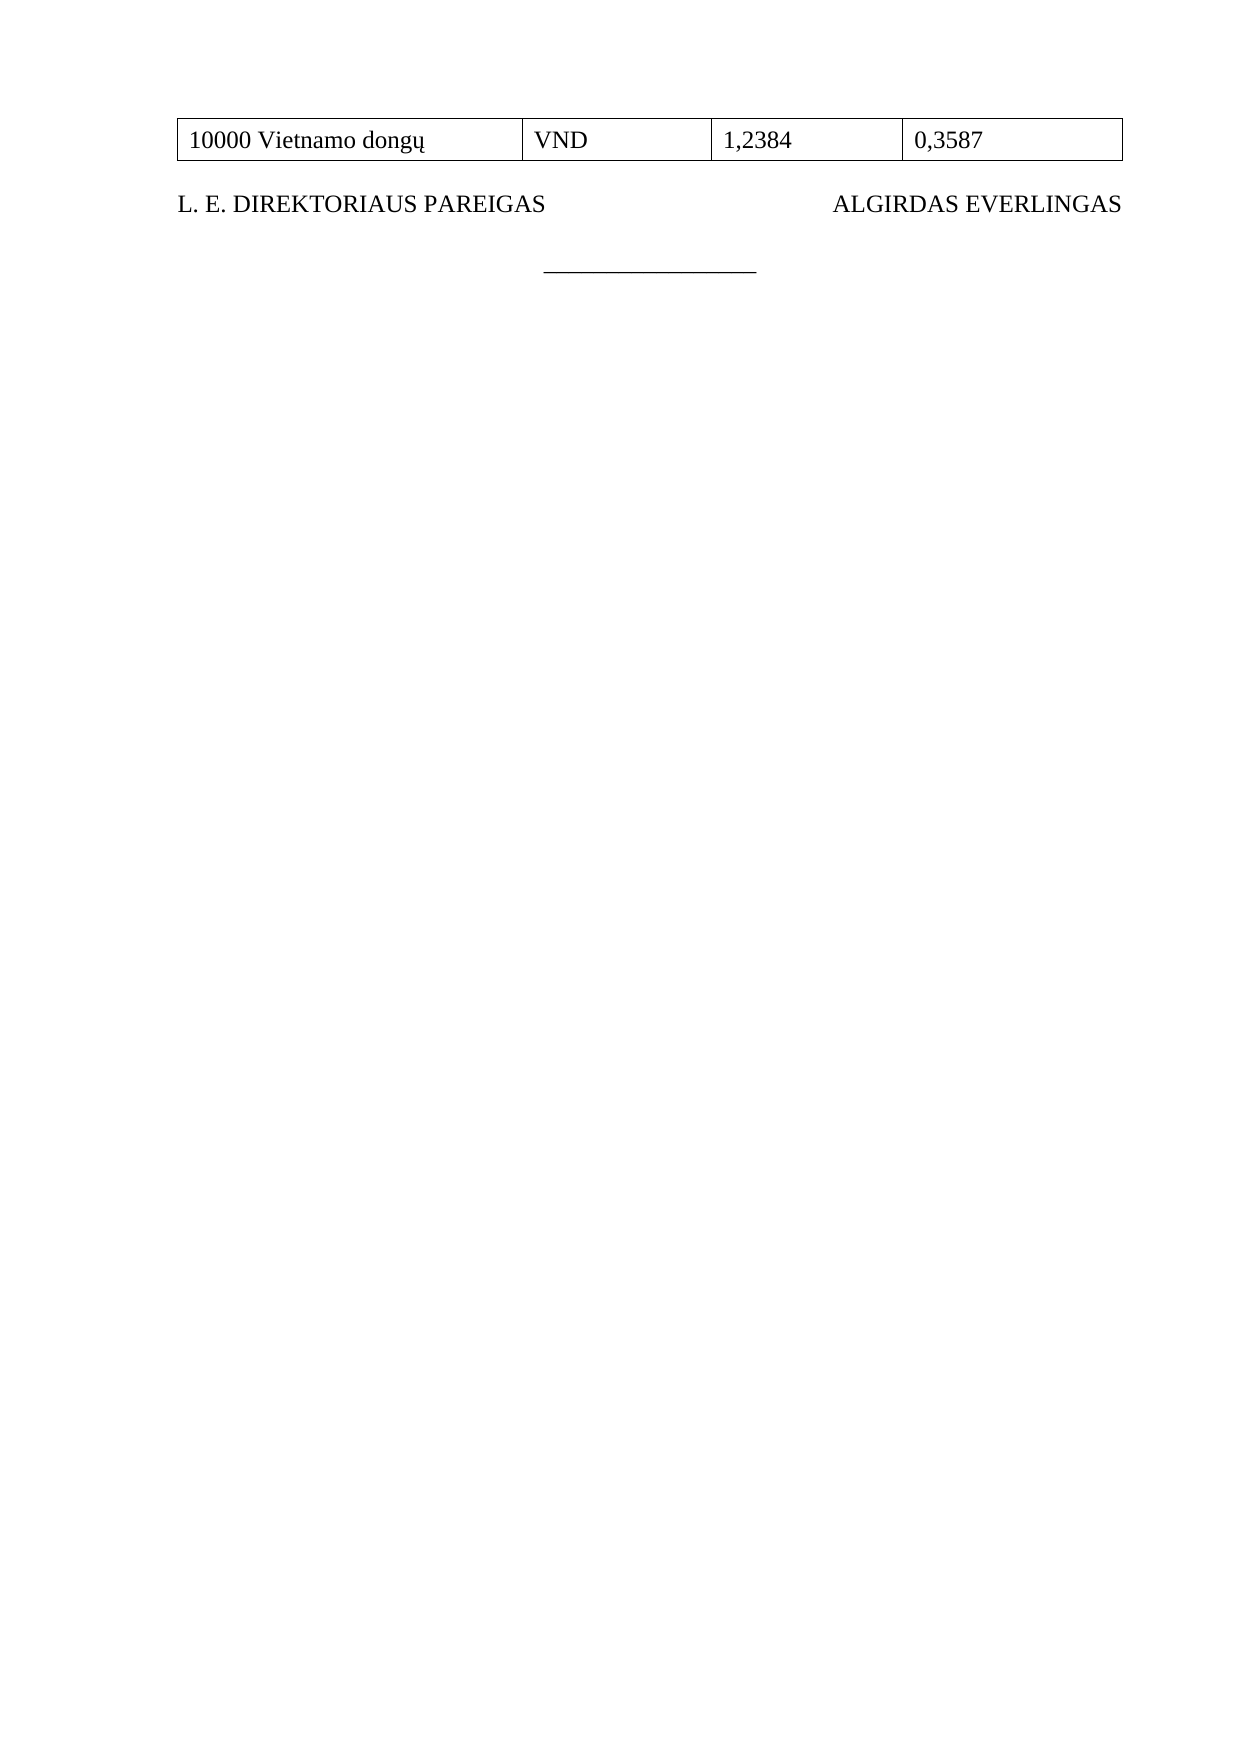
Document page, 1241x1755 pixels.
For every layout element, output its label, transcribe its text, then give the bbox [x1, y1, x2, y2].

text L. e. direktoriaus pareigas Algirdas Everlingas [177, 189, 1122, 218]
table_cell VND [523, 119, 711, 160]
text _________________ [177, 247, 1122, 276]
table_cell 10000 Vietnamo dongų [178, 119, 522, 160]
table_cell 1,2384 [712, 119, 902, 160]
table_cell 0,3587 [903, 119, 1122, 160]
